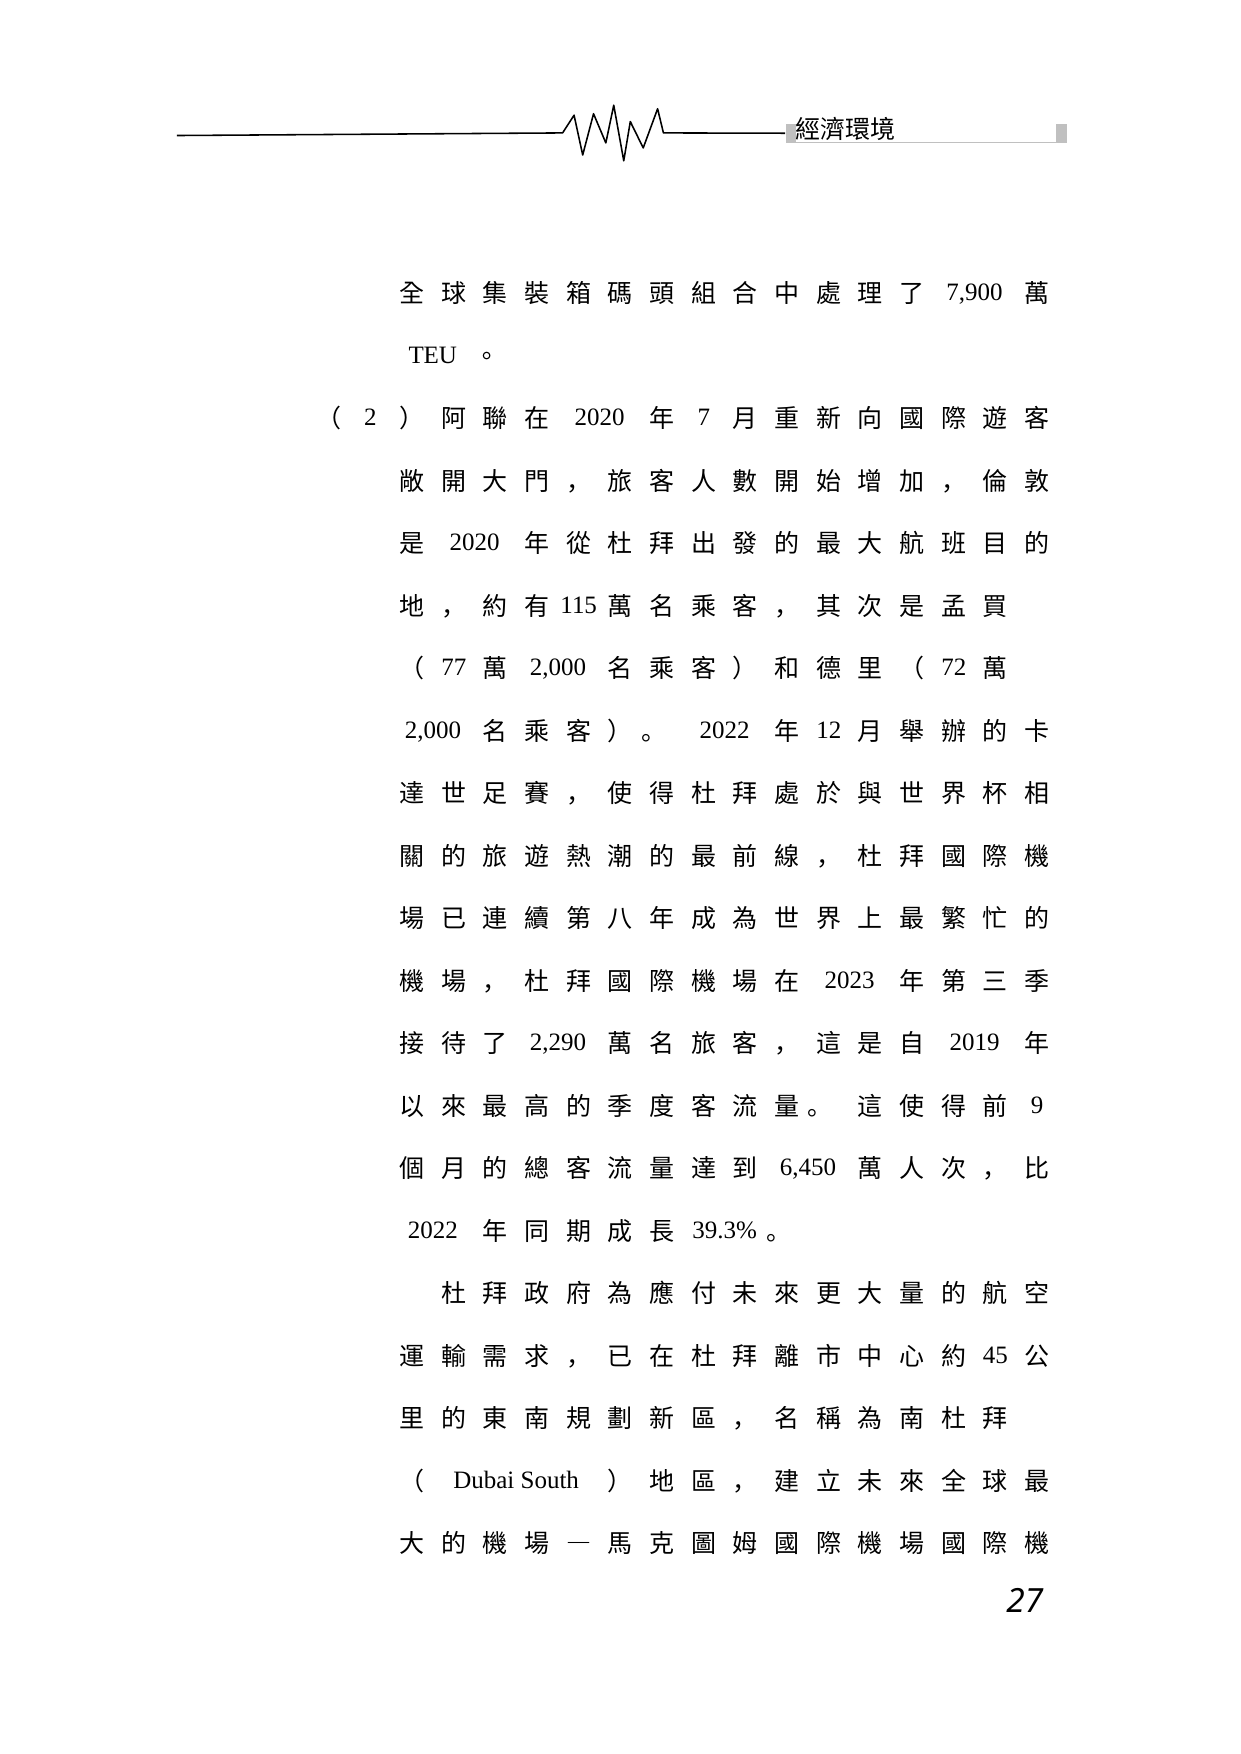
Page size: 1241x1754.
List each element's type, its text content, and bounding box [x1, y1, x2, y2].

text 全球集裝箱碼頭組合中處理了7,900萬TEU。 [306, 250, 1058, 375]
text 杜拜政府為應付未來更大量的航空運輸需求，已在杜拜離市中心約45公里的東南規劃新區，名稱為南杜拜（Dubai South）地區，建立未來全球最大的機場—馬克圖姆國際機場國際機 [367, 1250, 1058, 1563]
text （2）阿聯在2020年7月重新向國際遊客敞開大門，旅客人數開始增加，倫敦是2020年從杜拜出發的最大航班目的地，約有115萬名乘客，其次是孟買（77萬2,000名乘客）和德里（72萬2,000名乘客）。2022年12月舉辦的卡達世足賽，使得杜拜處於與世界杯相關的旅遊熱潮的最前線，杜拜國際機場已連續第八年成為世界上最繁忙的機場，杜拜國際機場在2023年第三季接待了2,290萬名旅客，這是自2019年以來最高的季度客流量。這使得前9個月的總客流量達到6,450萬人次，比2022年同期成長39.3%。 [306, 375, 1058, 1250]
